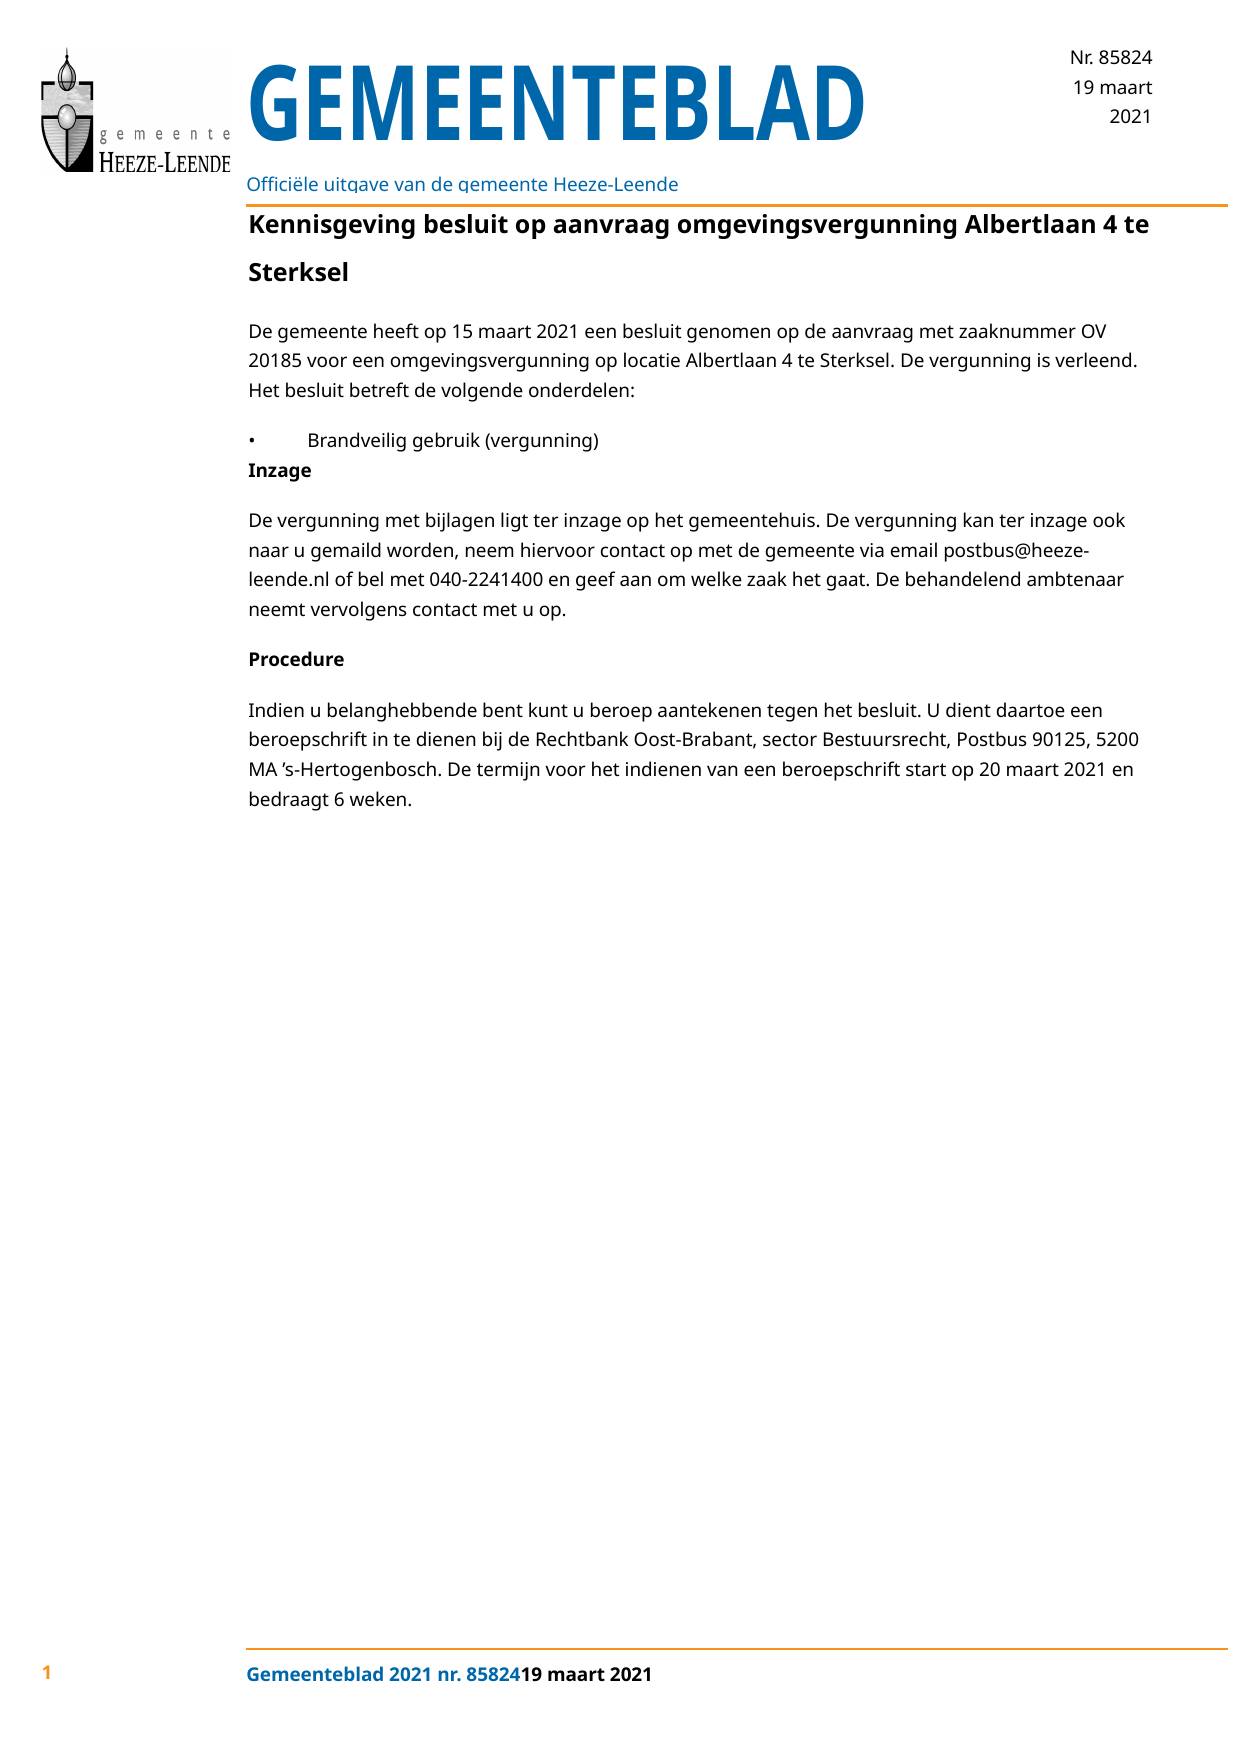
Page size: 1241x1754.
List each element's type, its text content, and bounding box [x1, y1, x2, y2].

text Procedure [248, 647, 1152, 672]
text De gemeente heeft op 15 maart 2021 een besluit genomen op de aanvraag met zaaknummer OV 20185 voor een omgevingsvergunning op locatie Albertlaan 4 te Sterksel. De vergunning is verleend. Het besluit betreft de volgende onderdelen: [248, 318, 1152, 403]
text De vergunning met bijlagen ligt ter inzage op het gemeentehuis. De vergunning kan ter inzage ook naar u gemaild worden, neem hiervoor contact op met de gemeente via email postbus@heeze-leende.nl of bel met 040-2241400 en geef aan om welke zaak het gaat. De behandelend ambtenaar neemt vervolgens contact met u op. [248, 507, 1152, 622]
list Brandveilig gebruik (vergunning) [248, 427, 1152, 453]
text Indien u belanghebbende bent kunt u beroep aantekenen tegen het besluit. U dient daartoe een beroepschrift in te dienen bij de Rechtbank Oost-Brabant, sector Bestuursrecht, Postbus 90125, 5200 MA ’s-Hertogenbosch. De termijn voor het indienen van een beroepschrift start op 20 maart 2021 en bedraagt 6 weken. [248, 697, 1152, 812]
text Inzage [248, 457, 1152, 483]
picture [41, 47, 231, 172]
text Kennisgeving besluit op aanvraag omgevingsvergunning Albertlaan 4 te Sterksel [248, 207, 1152, 288]
